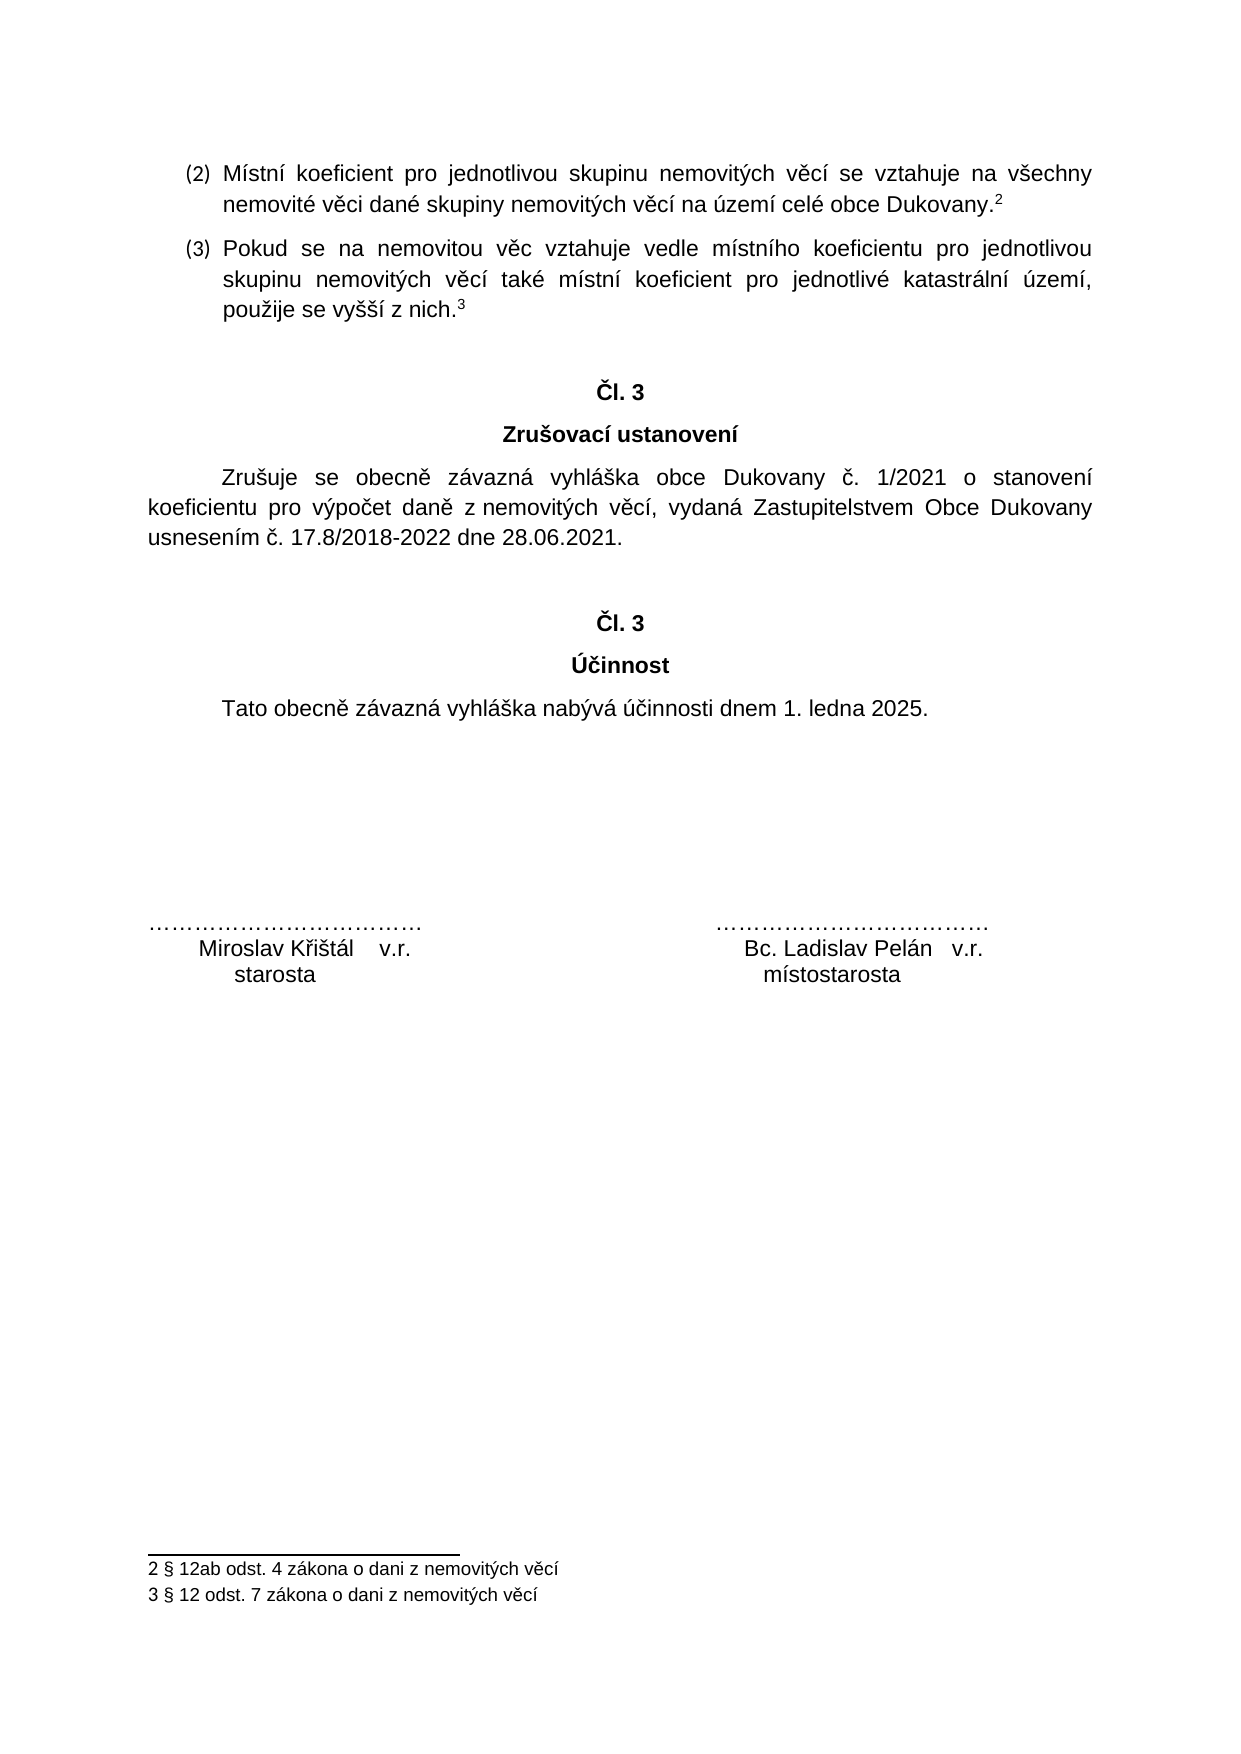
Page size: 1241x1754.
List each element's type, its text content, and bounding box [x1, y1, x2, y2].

list Pokud se na nemovitou věc vztahuje vedle místního koeficientu pro jednotlivou skupinu nemovitých věcí také místní koeficient pro jednotlivé katastrální území, použije se vyšší z nich. [185, 234, 1093, 322]
text Účinnost [148, 652, 1093, 679]
text starosta místostarosta [148, 961, 1093, 988]
text Čl. 3 [148, 610, 1093, 636]
list § 12 odst. 7 zákona o dani z nemovitých věcí [148, 1581, 1093, 1606]
list Místní koeficient pro jednotlivou skupinu nemovitých věcí se vztahuje na všechny nemovité věci dané skupiny nemovitých věcí na území celé obce Dukovany. [185, 159, 1093, 217]
text Zrušovací ustanovení [148, 421, 1093, 448]
text Tato obecně závazná vyhláška nabývá účinnosti dnem 1. ledna 2025. [148, 695, 1093, 722]
text Čl. 3 [148, 378, 1093, 405]
text Zrušuje se obecně závazná vyhláška obce Dukovany č. 1/2021 o stanovení koeficientu pro výpočet daně z nemovitých věcí, vydaná Zastupitelstvem Obce Dukovany usnesením č. 17.8/2018-2022 dne 28.06.2021. [148, 464, 1093, 551]
list § 12ab odst. 4 zákona o dani z nemovitých věcí [148, 1556, 1093, 1581]
text Miroslav Křištál v.r. Bc. Ladislav Pelán v.r. [148, 935, 1093, 961]
text ……………………………… ……………………………… [148, 909, 1093, 935]
